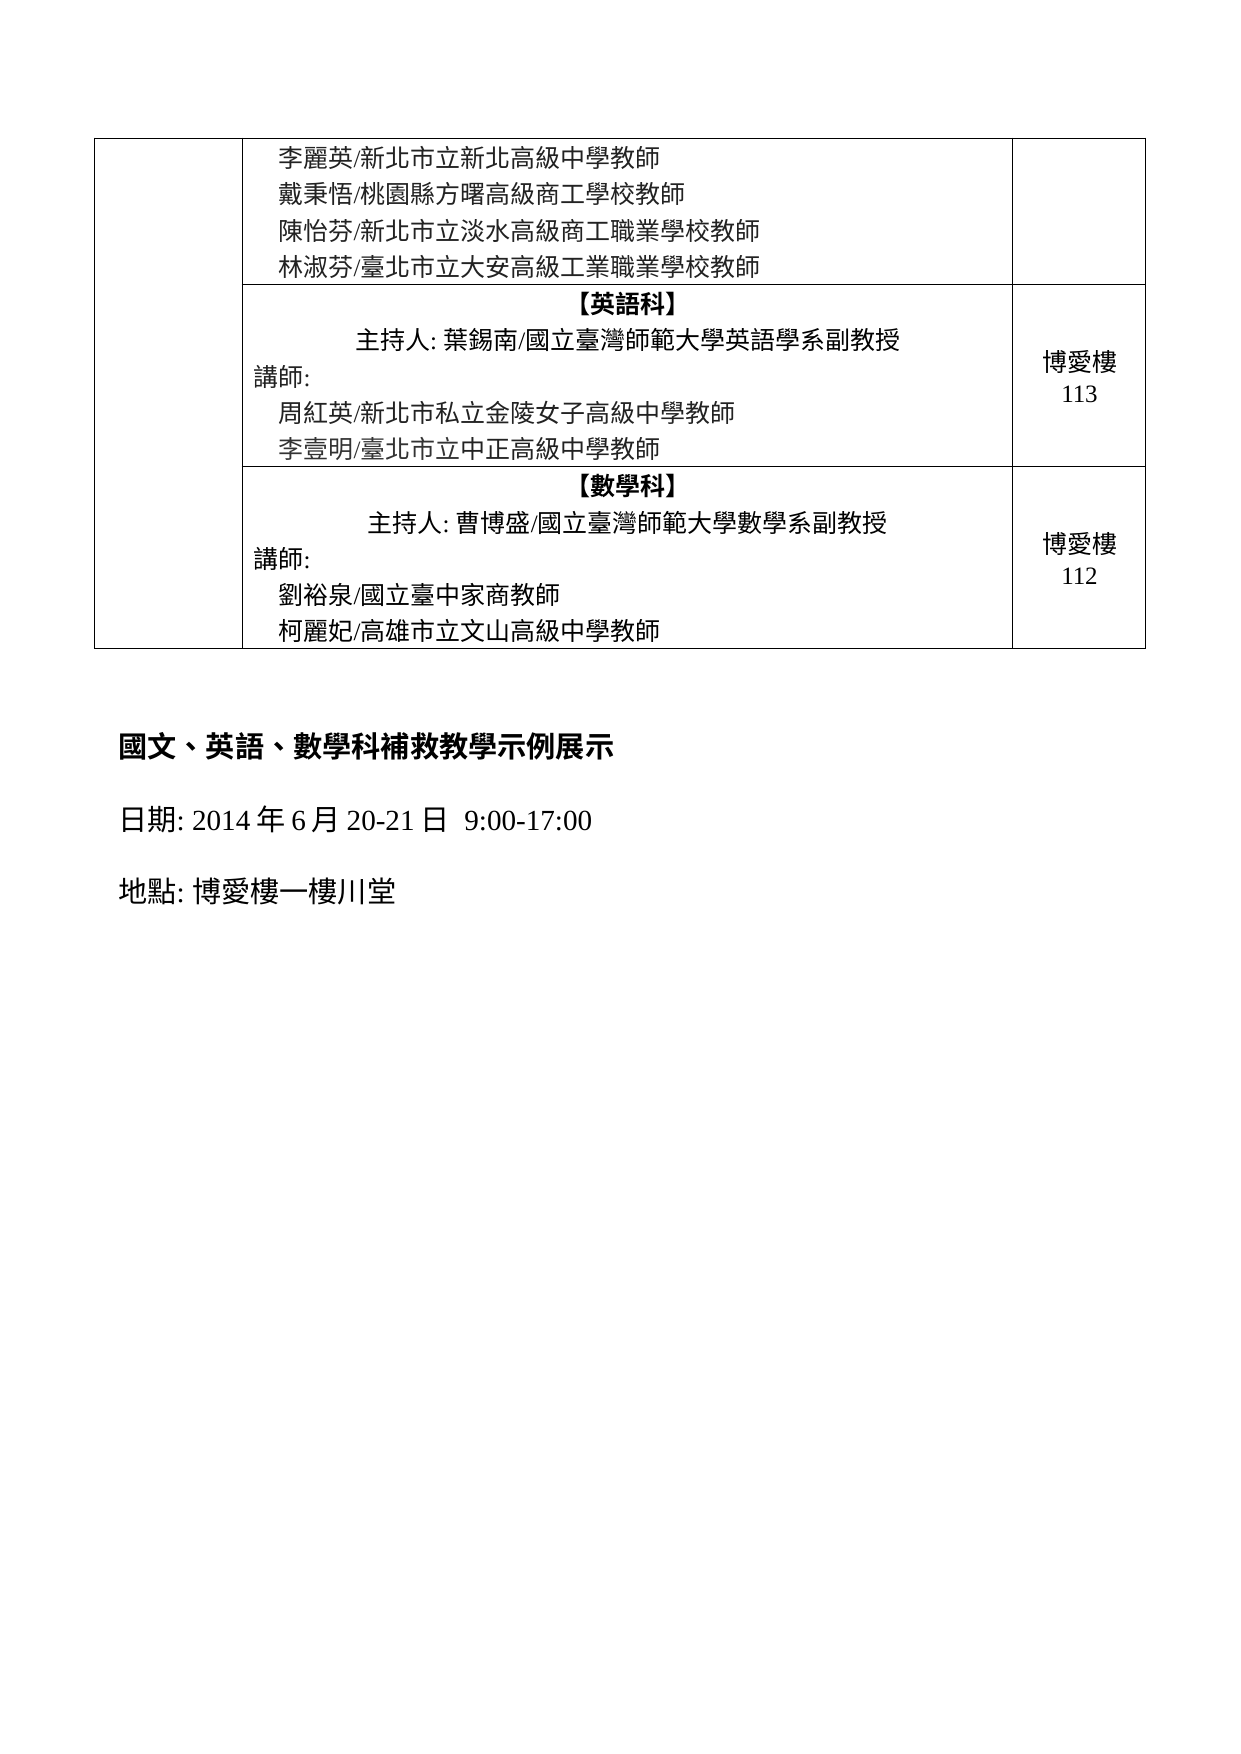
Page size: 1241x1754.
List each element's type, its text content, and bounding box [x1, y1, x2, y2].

table_cell [95, 139, 242, 648]
text 日期: 2014年6月20-21日 9:00-17:00 [118, 796, 1122, 838]
text 國文、英語、數學科補救教學示例展示 [118, 723, 1122, 766]
table_cell 博愛樓113 [1013, 285, 1145, 466]
table_cell 【英語科】 主持人: 葉錫南/國立臺灣師範大學英語學系副教授 講師: 周紅英/新北市私立金陵女子高級中學教師 李壹明/臺北市立中正高級中學教師 [243, 285, 1012, 466]
table_cell [1013, 139, 1145, 283]
table_cell 【國文科】 主持人: 陳美芳/國立臺灣師範大學特殊教育學系教授 講師: 李麗英/新北市立新北高級中學教師 戴秉悟/桃園縣方曙高級商工學校教師 陳怡芬/新北市立淡水高級商工職業學校教師 林淑芬/臺北市立大安高級工業職業學校教師 [243, 139, 278, 283]
text 地點: 博愛樓一樓川堂 [118, 869, 1122, 911]
table_cell 博愛樓112 [1013, 467, 1145, 648]
table_cell 【數學科】 主持人: 曹博盛/國立臺灣師範大學數學系副教授 講師: 劉裕泉/國立臺中家商教師 柯麗妃/高雄市立文山高級中學教師 [243, 467, 1012, 648]
